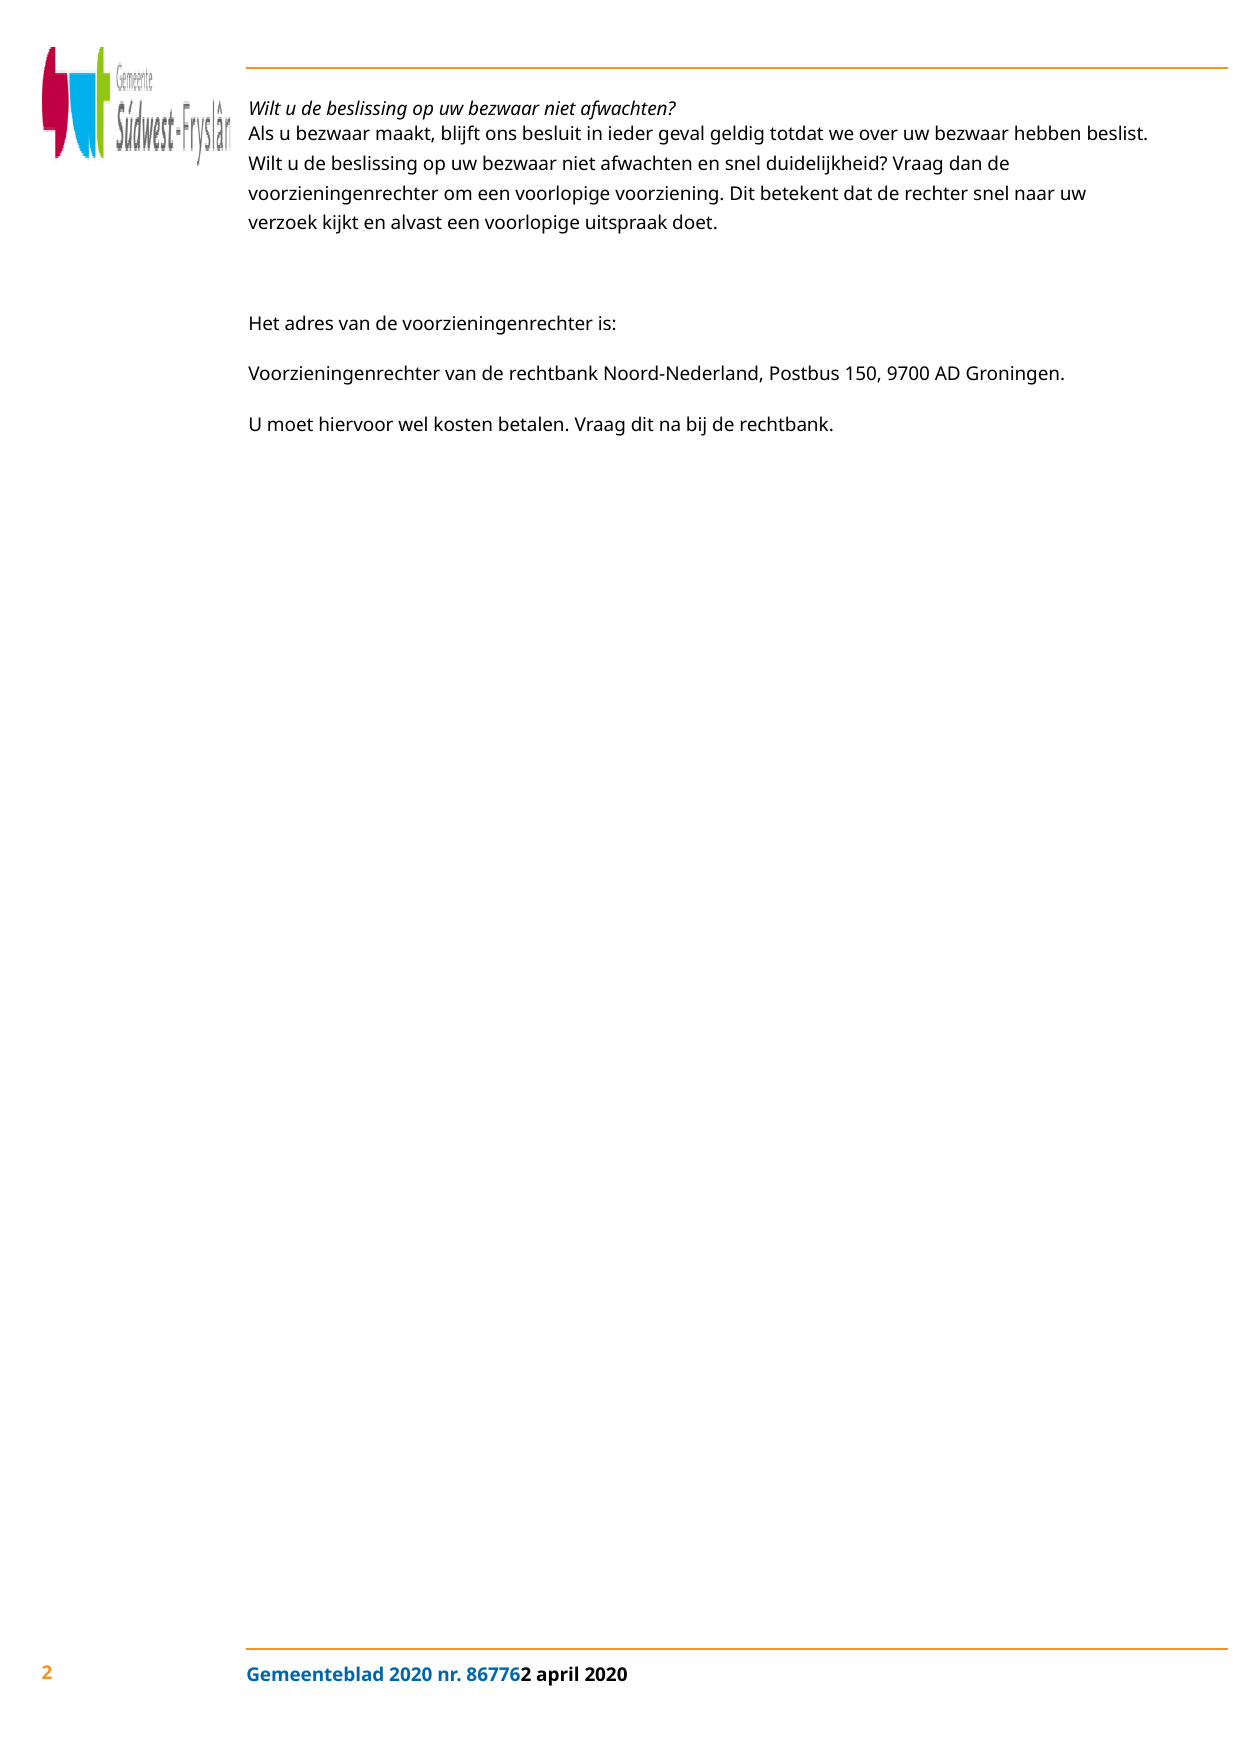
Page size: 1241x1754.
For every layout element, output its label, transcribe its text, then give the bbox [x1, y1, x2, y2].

text Het adres van de voorzieningenrechter is: [248, 310, 1152, 336]
text U moet hiervoor wel kosten betalen. Vraag dit na bij de rechtbank. [248, 411, 1152, 437]
text Als u bezwaar maakt, blijft ons besluit in ieder geval geldig totdat we over uw bezwaar hebben beslist. Wilt u de beslissing op uw bezwaar niet afwachten en snel duidelijkheid? Vraag dan de voorzieningenrechter om een voorlopige voorziening. Dit betekent dat de rechter snel naar uw verzoek kijkt en alvast een voorlopige uitspraak doet. [248, 121, 1152, 235]
picture [41, 47, 231, 172]
text Wilt u de beslissing op uw bezwaar niet afwachten? [248, 95, 1152, 121]
text Voorzieningenrechter van de rechtbank Noord-Nederland, Postbus 150, 9700 AD Groningen. [248, 361, 1152, 386]
